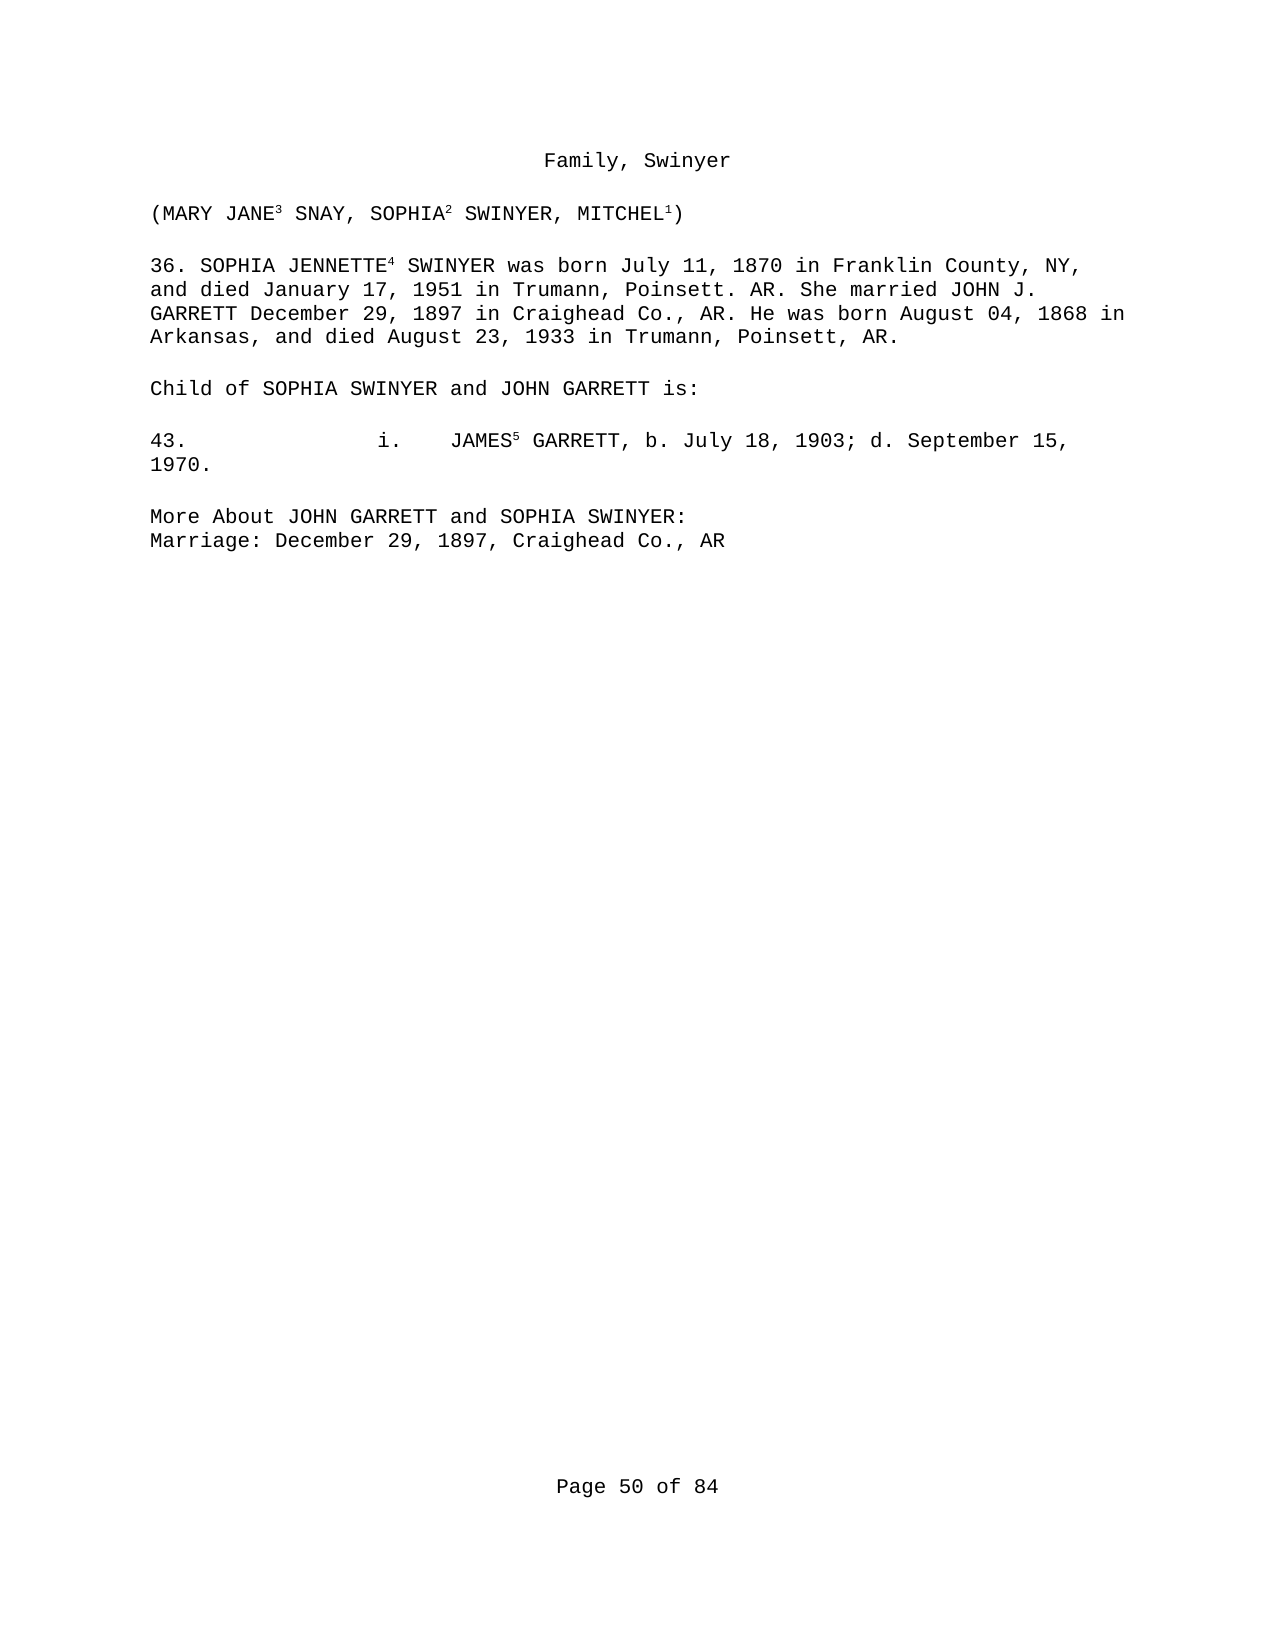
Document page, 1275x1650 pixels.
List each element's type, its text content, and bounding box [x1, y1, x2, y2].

text Child of SOPHIA SWINYER and JOHN GARRETT is: [150, 378, 1125, 402]
text 43. i. JAMES5 GARRETT, b. July 18, 1903; d. September 15, 1970. [150, 430, 1125, 478]
text 36. SOPHIA JENNETTE4 SWINYER was born July 11, 1870 in Franklin County, NY, and died January 17, 1951 in Trumann, Poinsett. AR. She married JOHN J. GARRETT December 29, 1897 in Craighead Co., AR. He was born August 04, 1868 in Arkansas, and died August 23, 1933 in Trumann, Poinsett, AR. [150, 255, 1125, 350]
text Marriage: December 29, 1897, Craighead Co., AR [150, 530, 1125, 553]
text (MARY JANE3 SNAY, SOPHIA2 SWINYER, MITCHEL1) [150, 203, 1125, 227]
text More About JOHN GARRETT and SOPHIA SWINYER: [150, 506, 1125, 530]
